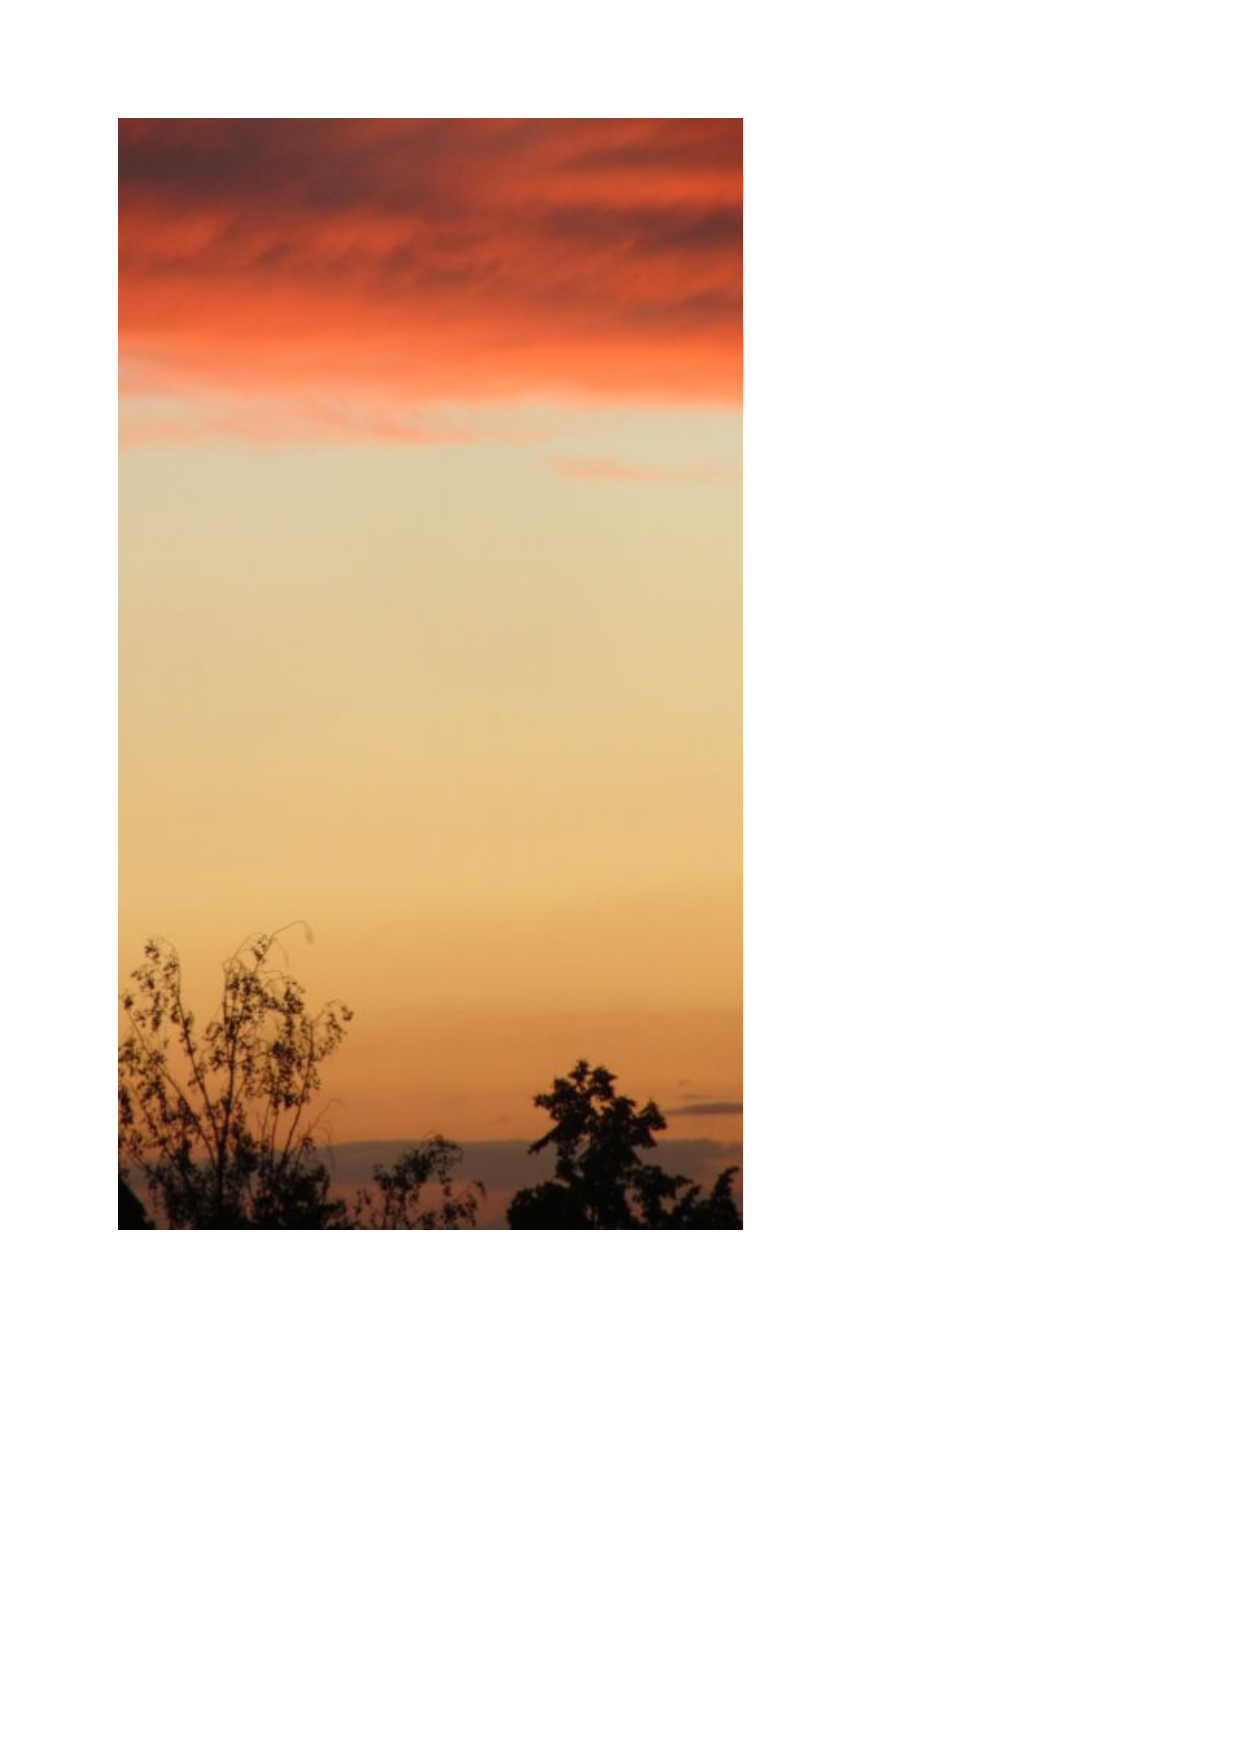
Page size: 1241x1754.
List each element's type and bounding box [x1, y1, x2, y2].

picture [118, 118, 744, 1230]
